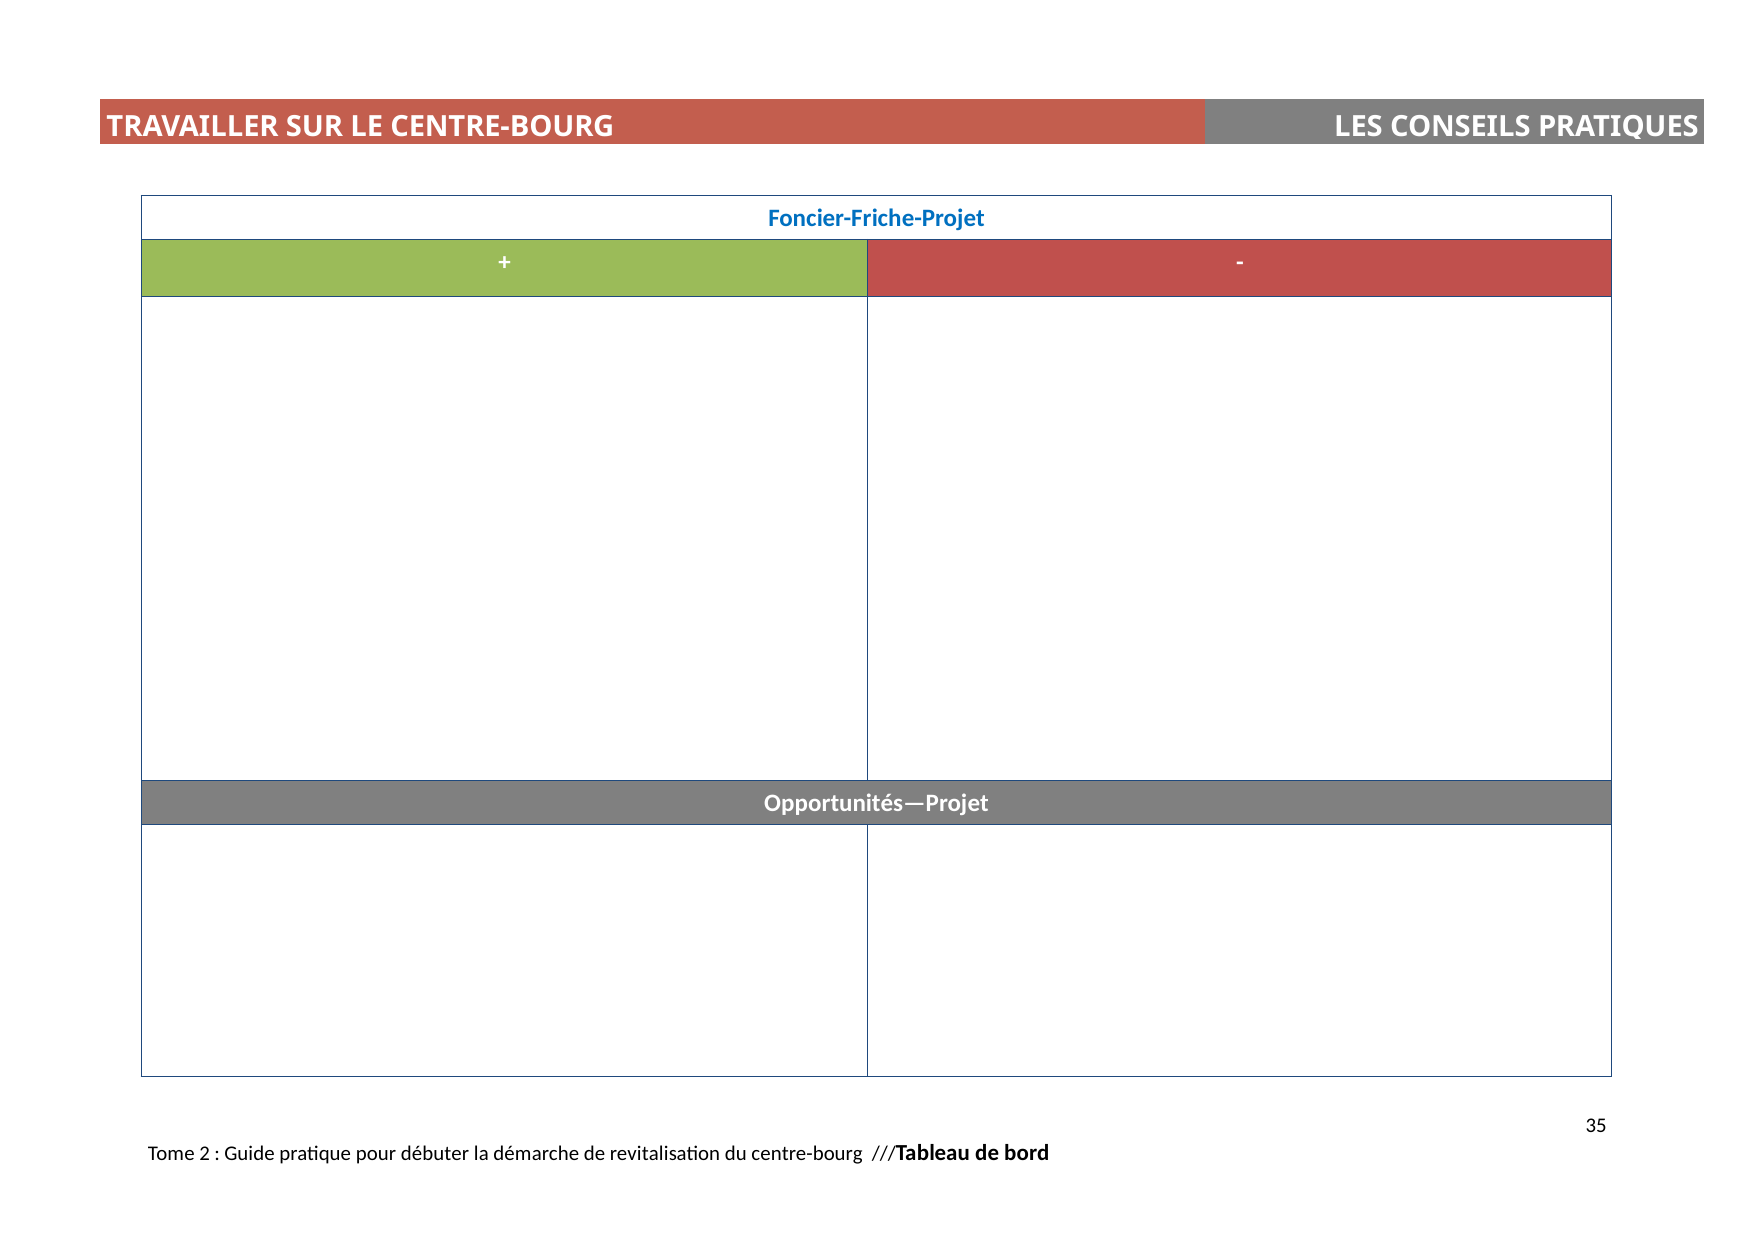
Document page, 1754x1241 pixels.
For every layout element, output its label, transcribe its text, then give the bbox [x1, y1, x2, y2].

table_cell - [868, 240, 1611, 296]
table_cell [868, 825, 1611, 1076]
table_cell [142, 297, 867, 780]
table_header Foncier-Friche-Projet [142, 196, 1611, 239]
table_cell + [142, 240, 867, 296]
table_cell Opportunités—Projet [142, 781, 1611, 824]
table_cell [868, 297, 1611, 780]
table_cell [142, 825, 867, 1076]
